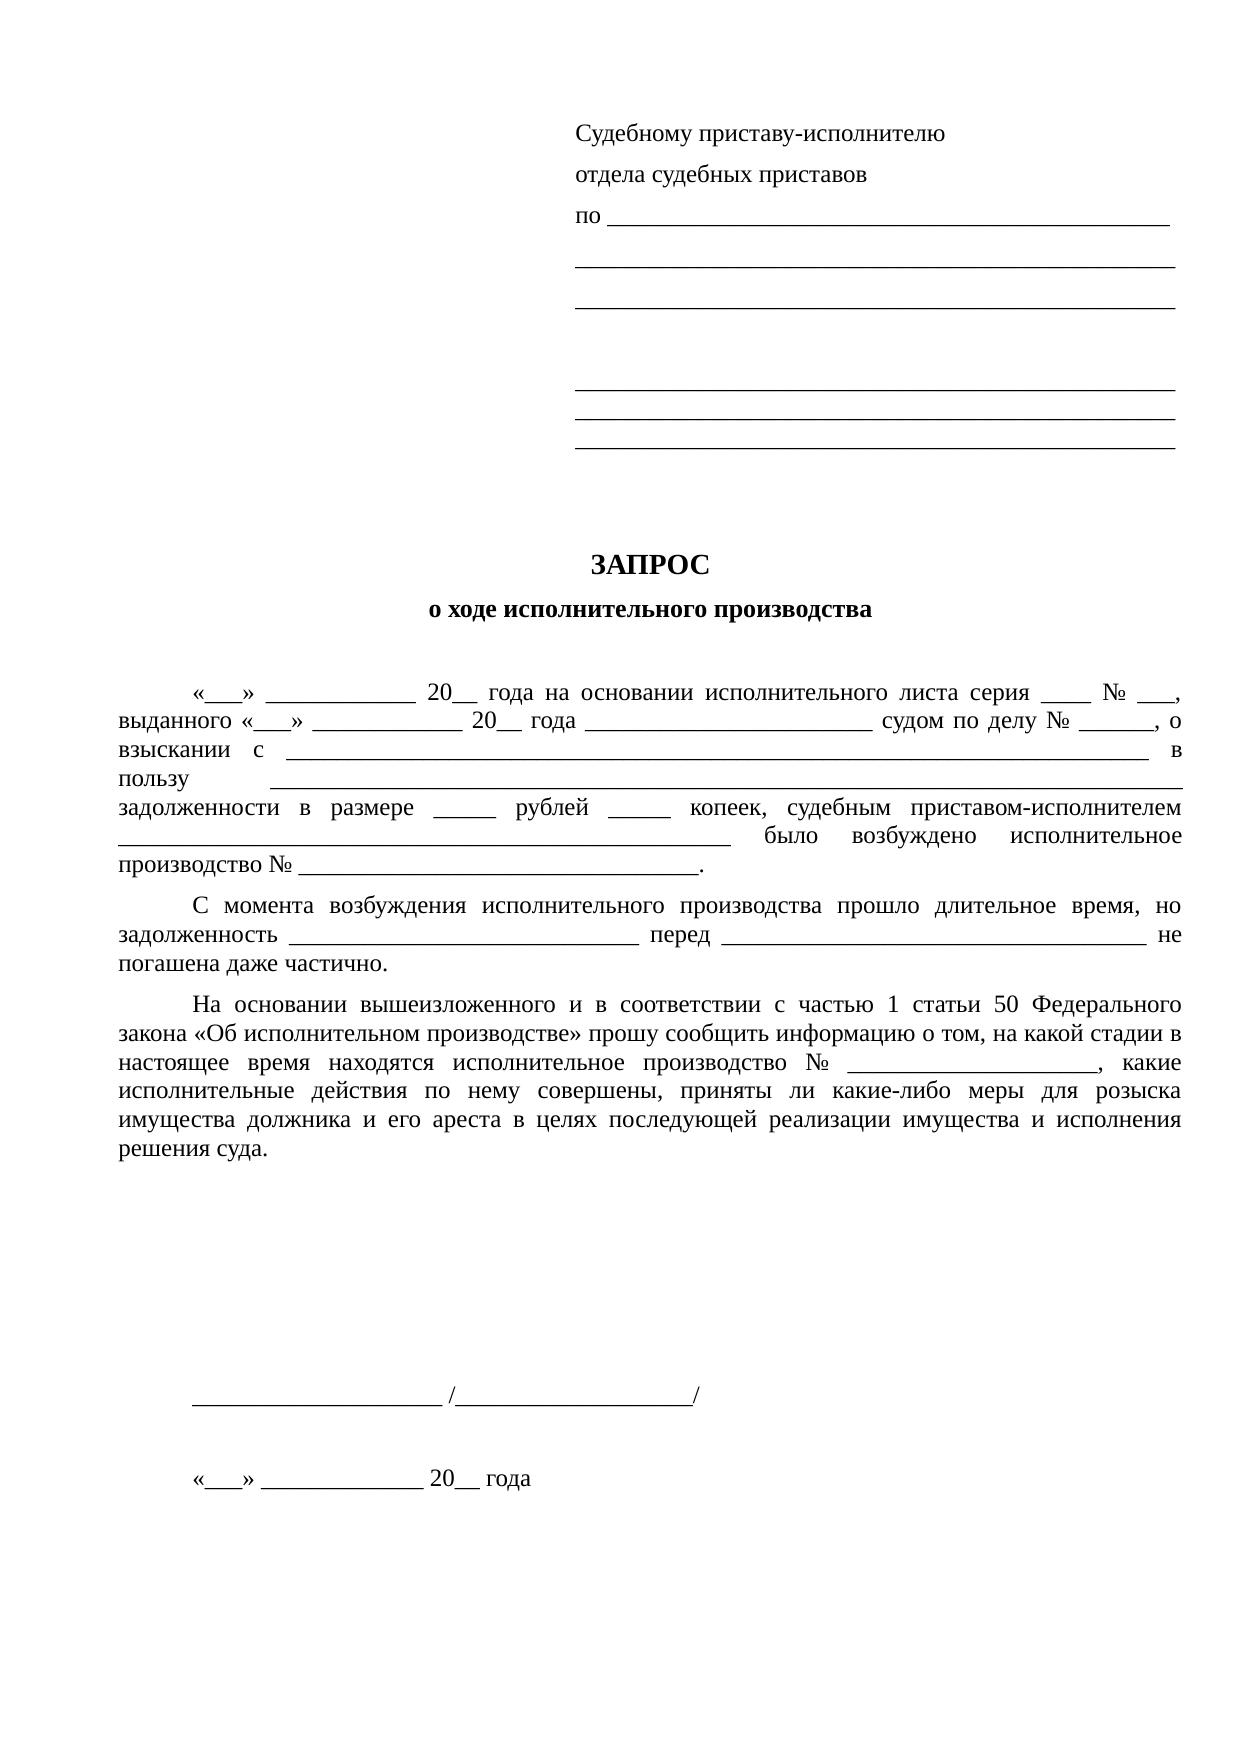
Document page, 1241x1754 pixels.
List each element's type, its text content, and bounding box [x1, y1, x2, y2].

text ________________________________________________________________________________________________________________________________________________ [575, 366, 1183, 452]
text «___» _____________ 20__ года [118, 1463, 1183, 1492]
text ЗАПРОС [118, 547, 1183, 580]
text отдела судебных приставов [575, 159, 1183, 188]
text ________________________________________________ [575, 242, 1183, 271]
text ____________________ /___________________/ [118, 1380, 1183, 1409]
text ________________________________________________ [575, 283, 1183, 312]
text по _____________________________________________ [575, 201, 1183, 229]
text «___» ____________ 20__ года на основании исполнительного листа серия ____ № ___, выданного «___» ____________ 20__ года _______________________ судом по делу № ______, о взыскании с _____________________________________________________________________ в пользу _________________________________________________________________________ задолженности в размере _____ рублей _____ копеек, судебным приставом-исполнителем _________________________________________________ было возбуждено исполнительное производство № ________________________________. [118, 677, 1183, 878]
text Судебному приставу-исполнителю [575, 118, 1183, 147]
text На основании вышеизложенного и в соответствии с частью 1 статьи 50 Федерального закона «Об исполнительном производстве» прошу сообщить информацию о том, на какой стадии в настоящее время находятся исполнительное производство № ____________________, какие исполнительные действия по нему совершены, приняты ли какие-либо меры для розыска имущества должника и его ареста в целях последующей реализации имущества и исполнения решения суда. [118, 989, 1183, 1162]
text о ходе исполнительного производства [118, 593, 1183, 623]
text С момента возбуждения исполнительного производства прошло длительное время, но задолженность ____________________________ перед __________________________________ не погашена даже частично. [118, 890, 1183, 977]
